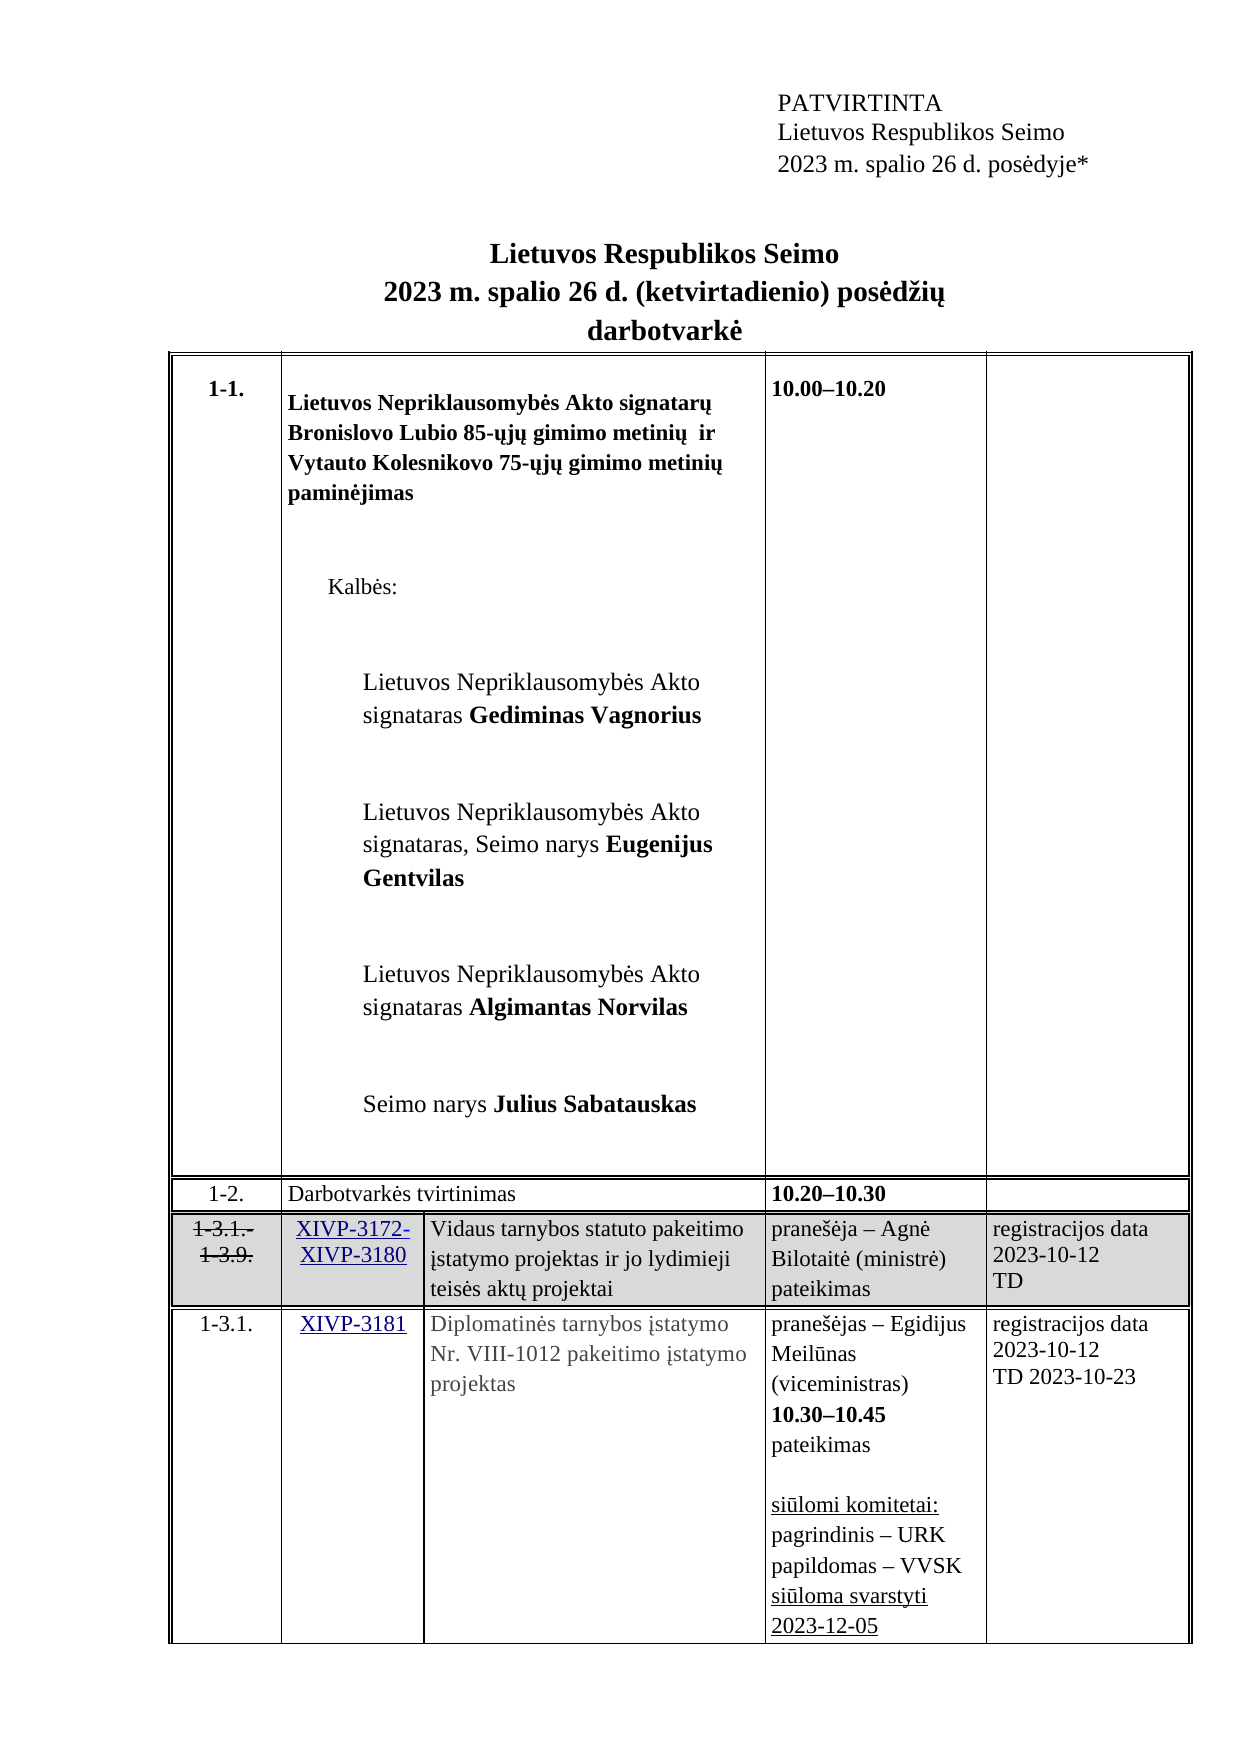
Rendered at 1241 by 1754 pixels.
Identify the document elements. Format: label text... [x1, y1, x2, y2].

table_cell pranešėja – Agnė Bilotaitė (ministrė) pateikimas [766, 1215, 986, 1305]
table_cell Darbotvarkės tvirtinimas [282, 1180, 765, 1210]
table_cell XIVP-3172- XIVP-3180 [282, 1215, 423, 1305]
text 2023 m. spalio 26 d. posėdyje* [777, 149, 1152, 178]
table_cell registracijos data 2023-10-12 TD 2023-10-23 [987, 1310, 1188, 1642]
table_header 1-1. [173, 356, 281, 1175]
text 2023 m. spalio 26 d. (ketvirtadienio) posėdžių [177, 274, 1152, 308]
text Lietuvos Respublikos Seimo [777, 117, 1152, 145]
table_cell XIVP-3181 [282, 1310, 423, 1642]
text darbotvarkė [177, 313, 1152, 346]
table_header [987, 356, 1188, 1175]
table_cell pranešėjas – Egidijus Meilūnas (viceministras) 10.30–10.45 pateikimas siūlomi komitetai: pagrindinis – URK papildomas – VVSK siūloma svarstyti 2023-12-05 [766, 1310, 986, 1642]
table_cell registracijos data 2023-10-12 TD [987, 1215, 1188, 1305]
table_cell 1-3.1. [173, 1310, 281, 1642]
text Lietuvos Respublikos Seimo [177, 236, 1152, 269]
text PATVIRTINTA [777, 88, 1152, 117]
table_header Lietuvos Nepriklausomybės Akto signatarų Bronislovo Lubio 85-ųjų gimimo metinių ir Vytauto Kolesnikovo 75-ųjų gimimo metinių paminėjimas Kalbės: Lietuvos Nepriklausomybės Akto signataras Gediminas Vagnorius Lietuvos Nepriklausomybės Akto signataras, Seimo narys Eugenijus Gentvilas Lietuvos Nepriklausomybės Akto signataras Algimantas Norvilas Seimo narys Julius Sabatauskas [282, 356, 765, 1175]
table_cell [987, 1180, 1188, 1210]
table_cell 10.20–10.30 [766, 1180, 986, 1210]
table_cell 1-3.1.- 1-3.9. [173, 1215, 281, 1305]
table_cell Diplomatinės tarnybos įstatymo Nr. VIII-1012 pakeitimo įstatymo projektas [425, 1310, 765, 1642]
table_header 10.00–10.20 [766, 356, 986, 1175]
table_cell 1-2. [173, 1180, 281, 1210]
table_cell Vidaus tarnybos statuto pakeitimo įstatymo projektas ir jo lydimieji teisės aktų projektai [425, 1215, 765, 1305]
